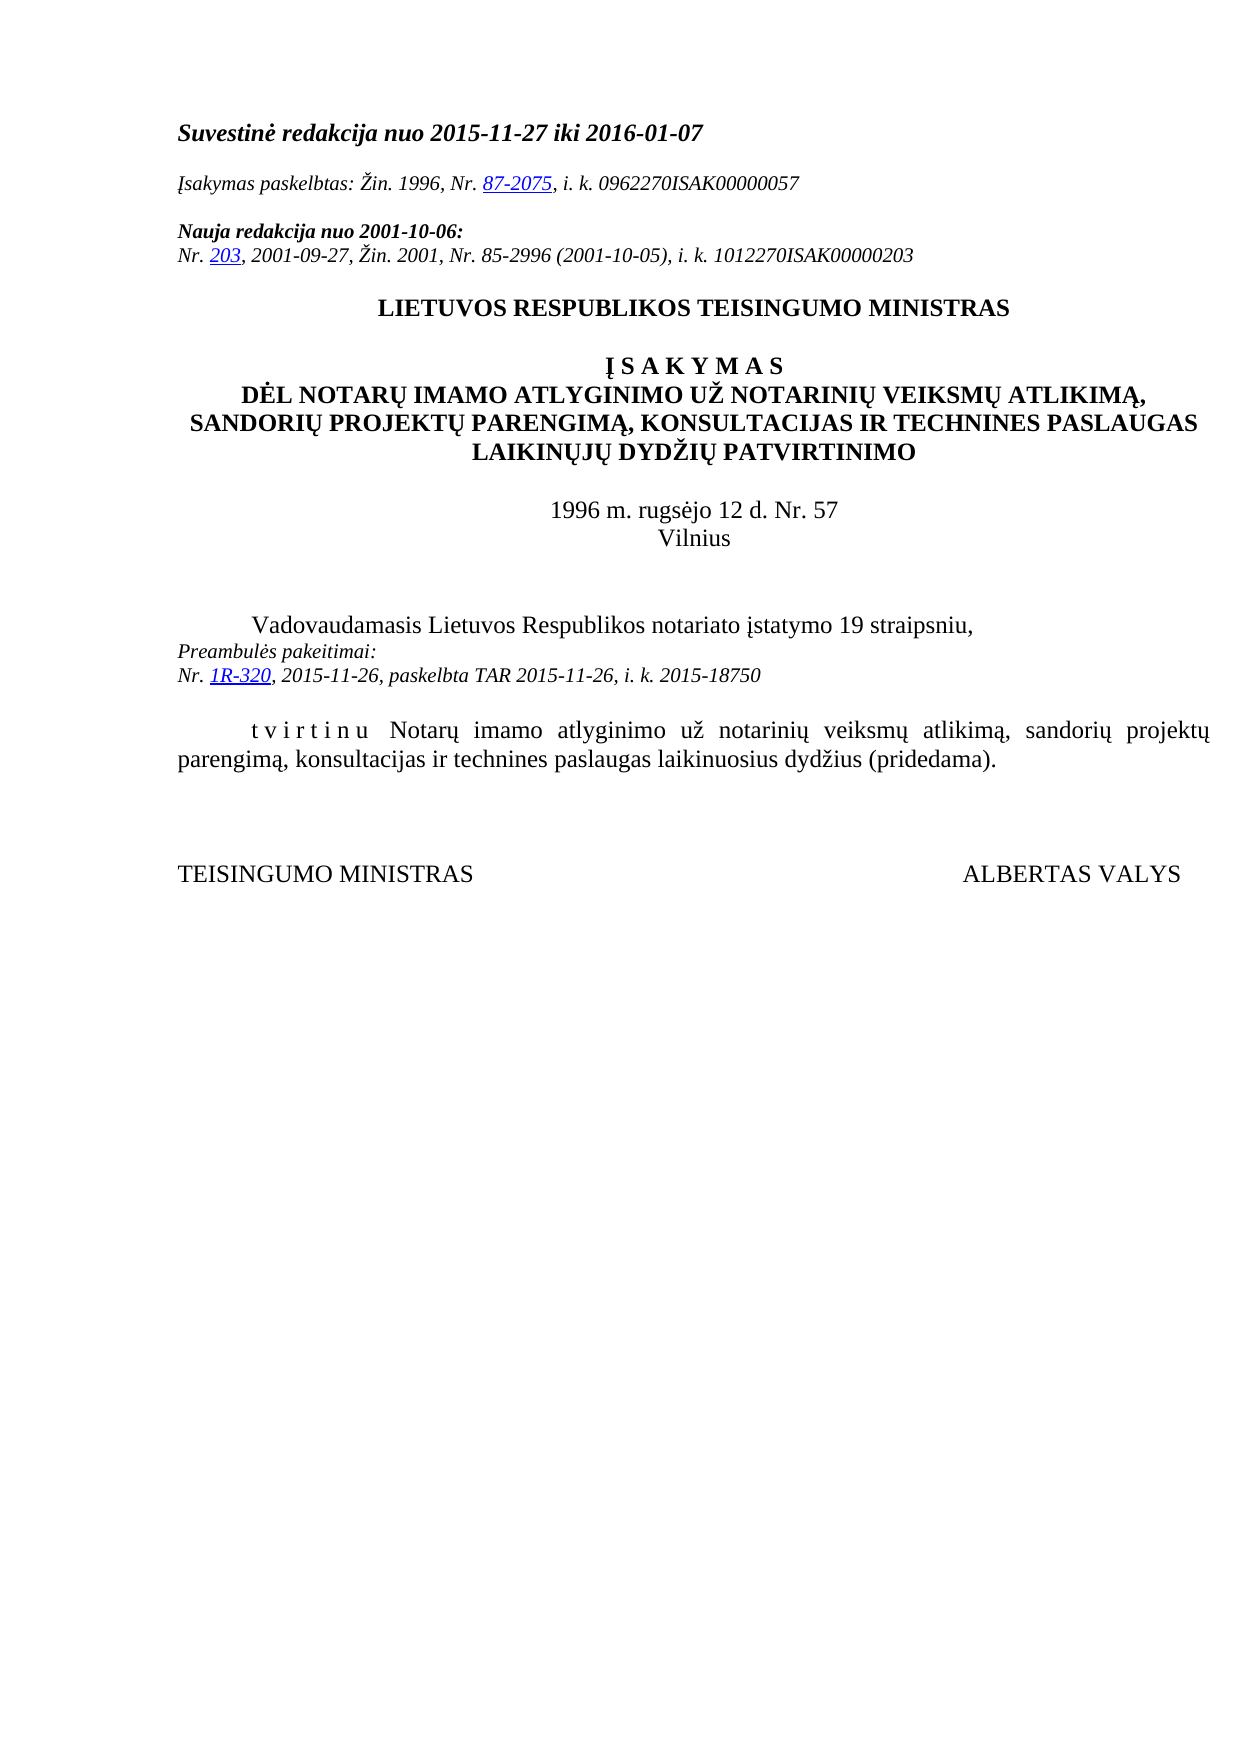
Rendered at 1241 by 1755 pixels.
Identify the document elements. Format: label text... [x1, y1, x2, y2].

text Įsakymas paskelbtas: Žin. 1996, Nr. 87-2075, i. k. 0962270ISAK00000057 [177, 171, 1211, 195]
text tvirtinu Notarų imamo atlyginimo už notarinių veiksmų atlikimą, sandorių projektų parengimą, konsultacijas ir technines paslaugas laikinuosius dydžius (pridedama). [177, 715, 1211, 773]
text Vilnius [177, 523, 1211, 552]
text Į S A K Y M A S [177, 351, 1211, 380]
text DĖL NOTARŲ IMAMO ATLYGINIMO UŽ NOTARINIŲ VEIKSMŲ ATLIKIMĄ, SANDORIŲ PROJEKTŲ PARENGIMĄ, KONSULTACIJAS IR TECHNINES PASLAUGAS LAIKINŲJŲ DYDŽIŲ PATVIRTINIMO [177, 380, 1211, 466]
text Vadovaudamasis Lietuvos Respublikos notariato įstatymo 19 straipsniu, [177, 610, 1211, 638]
text Preambulės pakeitimai: [177, 638, 1211, 663]
text Nr. 1R-320, 2015-11-26, paskelbta TAR 2015-11-26, i. k. 2015-18750 [177, 663, 1211, 687]
text Nauja redakcija nuo 2001-10-06: [177, 219, 1211, 243]
text Nr. 203, 2001-09-27, Žin. 2001, Nr. 85-2996 (2001-10-05), i. k. 1012270ISAK00000203 [177, 243, 1211, 267]
text 1996 m. rugsėjo 12 d. Nr. 57 [177, 495, 1211, 523]
text LIETUVOS RESPUBLIKOS TEISINGUMO MINISTRAS [177, 293, 1211, 322]
text Suvestinė redakcija nuo 2015-11-27 iki 2016-01-07 [177, 118, 1211, 147]
text TEISINGUMO MINISTRAS ALBERTAS VALYS [177, 859, 1211, 888]
